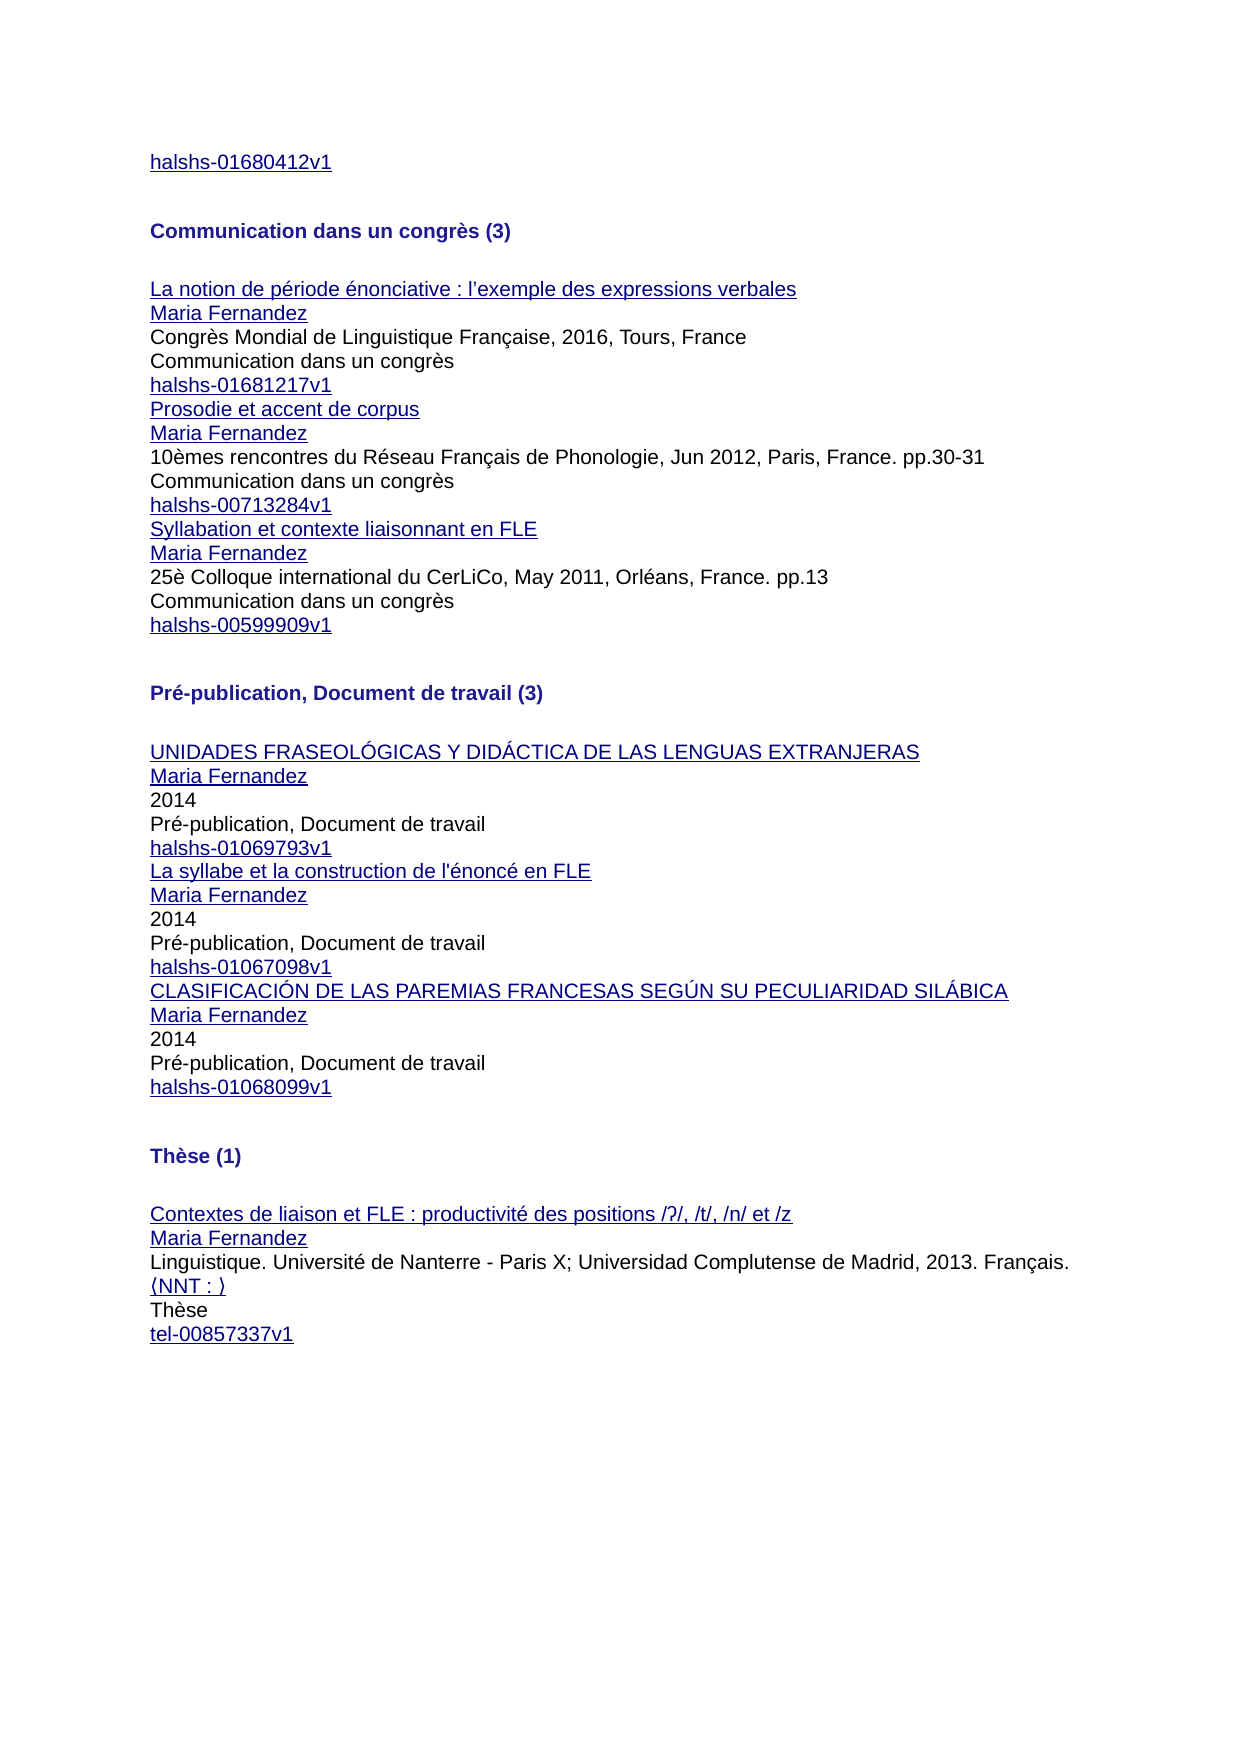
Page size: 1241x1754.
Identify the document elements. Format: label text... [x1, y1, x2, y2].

table_header La notion de période énonciative : l’exemple des expressions verbales Maria Fernandez Congrès Mondial de Linguistique Française, 2016, Tours, France Communication dans un congrès halshs-01681217v1 [150, 277, 1090, 397]
subtitle Thèse (1) [150, 1144, 1090, 1168]
table_header UNIDADES FRASEOLÓGICAS Y DIDÁCTICA DE LAS LENGUAS EXTRANJERAS Maria Fernandez 2014 Pré-publication, Document de travail halshs-01069793v1 [150, 740, 1090, 859]
table_cell Prosodie et accent de corpus Maria Fernandez 10èmes rencontres du Réseau Français de Phonologie, Jun 2012, Paris, France. pp.30-31 Communication dans un congrès halshs-00713284v1 [150, 397, 1090, 517]
table_header Contextes de liaison et FLE : productivité des positions /ʔ/, /t/, /n/ et /z Maria Fernandez Linguistique. Université de Nanterre - Paris X; Universidad Complutense de Madrid, 2013. Français. ⟨NNT : ⟩ Thèse tel-00857337v1 [150, 1202, 1090, 1346]
table_cell La syllabe et la construction de l'énoncé en FLE Maria Fernandez 2014 Pré-publication, Document de travail halshs-01067098v1 [150, 859, 1090, 979]
subtitle Pré-publication, Document de travail (3) [150, 681, 1090, 705]
table_cell CLASIFICACIÓN DE LAS PAREMIAS FRANCESAS SEGÚN SU PECULIARIDAD SILÁBICA Maria Fernandez 2014 Pré-publication, Document de travail halshs-01068099v1 [150, 979, 1090, 1099]
table_cell Syllabation et contexte liaisonnant en FLE Maria Fernandez 25è Colloque international du CerLiCo, May 2011, Orléans, France. pp.13 Communication dans un congrès halshs-00599909v1 [150, 517, 1090, 636]
table_cell halshs-01680412v1 [150, 150, 1090, 174]
subtitle Communication dans un congrès (3) [150, 219, 1090, 243]
